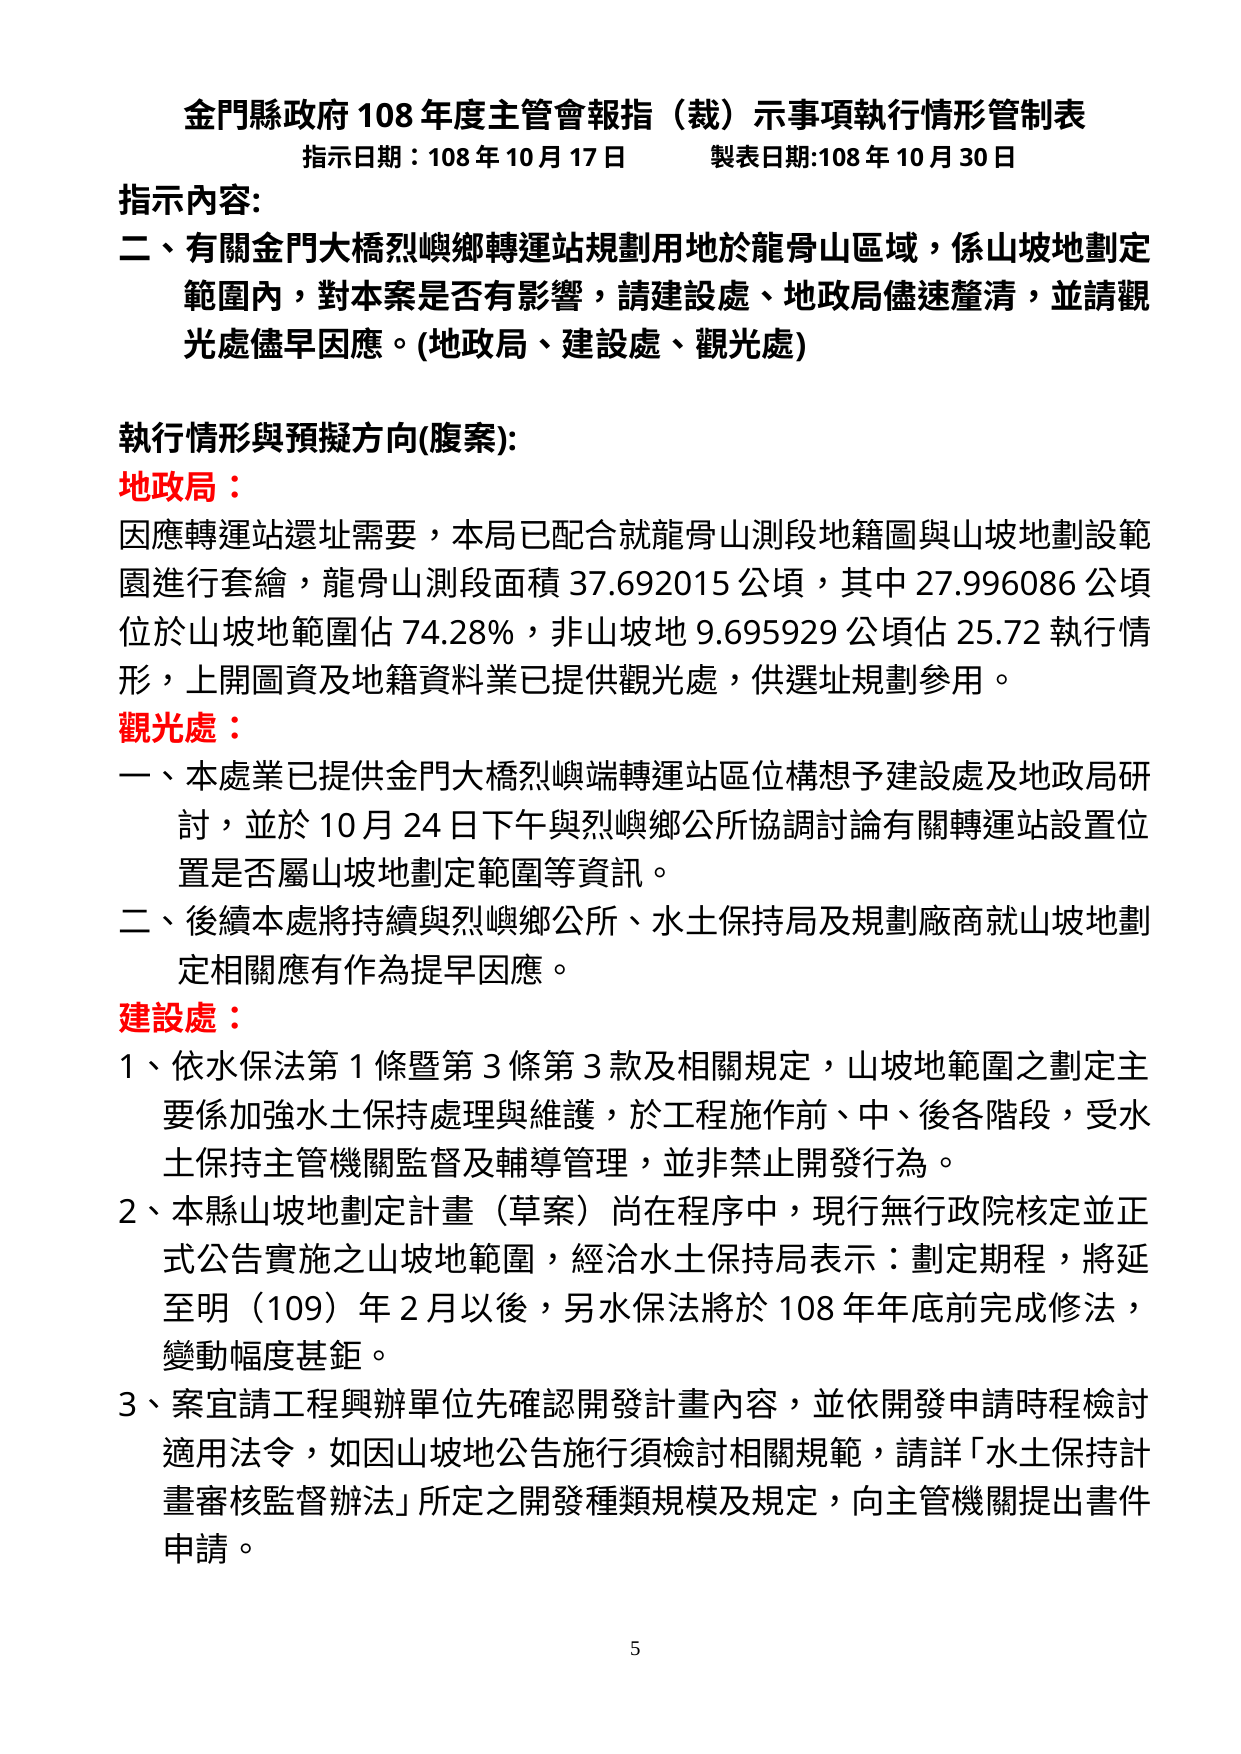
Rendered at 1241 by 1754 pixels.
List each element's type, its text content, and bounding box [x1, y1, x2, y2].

text 1、依水保法第1條暨第3條第3款及相關規定，山坡地範圍之劃定主要係加強水土保持處理與維護，於工程施作前、中、後各階段，受水土保持主管機關監督及輔導管理，並非禁止開發行為。 [118, 1040, 1152, 1185]
text 觀光處： [118, 702, 1152, 750]
text 二、有關金門大橋烈嶼鄉轉運站規劃用地於龍骨山區域，係山坡地劃定範圍內，對本案是否有影響，請建設處、地政局儘速釐清，並請觀光處儘早因應。(地政局、建設處、觀光處) [118, 222, 1152, 367]
text 地政局： [118, 461, 1152, 509]
text 3、案宜請工程興辦單位先確認開發計畫內容，並依開發申請時程檢討適用法令，如因山坡地公告施行須檢討相關規範，請詳「水土保持計畫審核監督辦法」所定之開發種類規模及規定，向主管機關提出書件申請。 [118, 1378, 1152, 1571]
text 執行情形與預擬方向(腹案): [118, 412, 1152, 461]
text 2、本縣山坡地劃定計畫（草案）尚在程序中，現行無行政院核定並正式公告實施之山坡地範圍，經洽水土保持局表示：劃定期程，將延至明（109）年2月以後，另水保法將於108年年底前完成修法，變動幅度甚鉅。 [118, 1185, 1152, 1378]
text 因應轉運站還址需要，本局已配合就龍骨山測段地籍圖與山坡地劃設範園進行套繪，龍骨山測段面積37.692015公頃，其中27.996086公頃位於山坡地範圍佔74.28%，非山坡地9.695929公頃佔25.72執行情形，上開圖資及地籍資料業已提供觀光處，供選址規劃參用。 [118, 509, 1152, 702]
text 一、本處業已提供金門大橋烈嶼端轉運站區位構想予建設處及地政局研討，並於10月24日下午與烈嶼鄉公所協調討論有關轉運站設置位置是否屬山坡地劃定範圍等資訊。 [118, 750, 1152, 895]
text 建設處： [118, 992, 1152, 1040]
text 二、後續本處將持續與烈嶼鄉公所、水土保持局及規劃廠商就山坡地劃定相關應有作為提早因應。 [118, 895, 1152, 992]
text 指示內容: [118, 173, 1152, 222]
